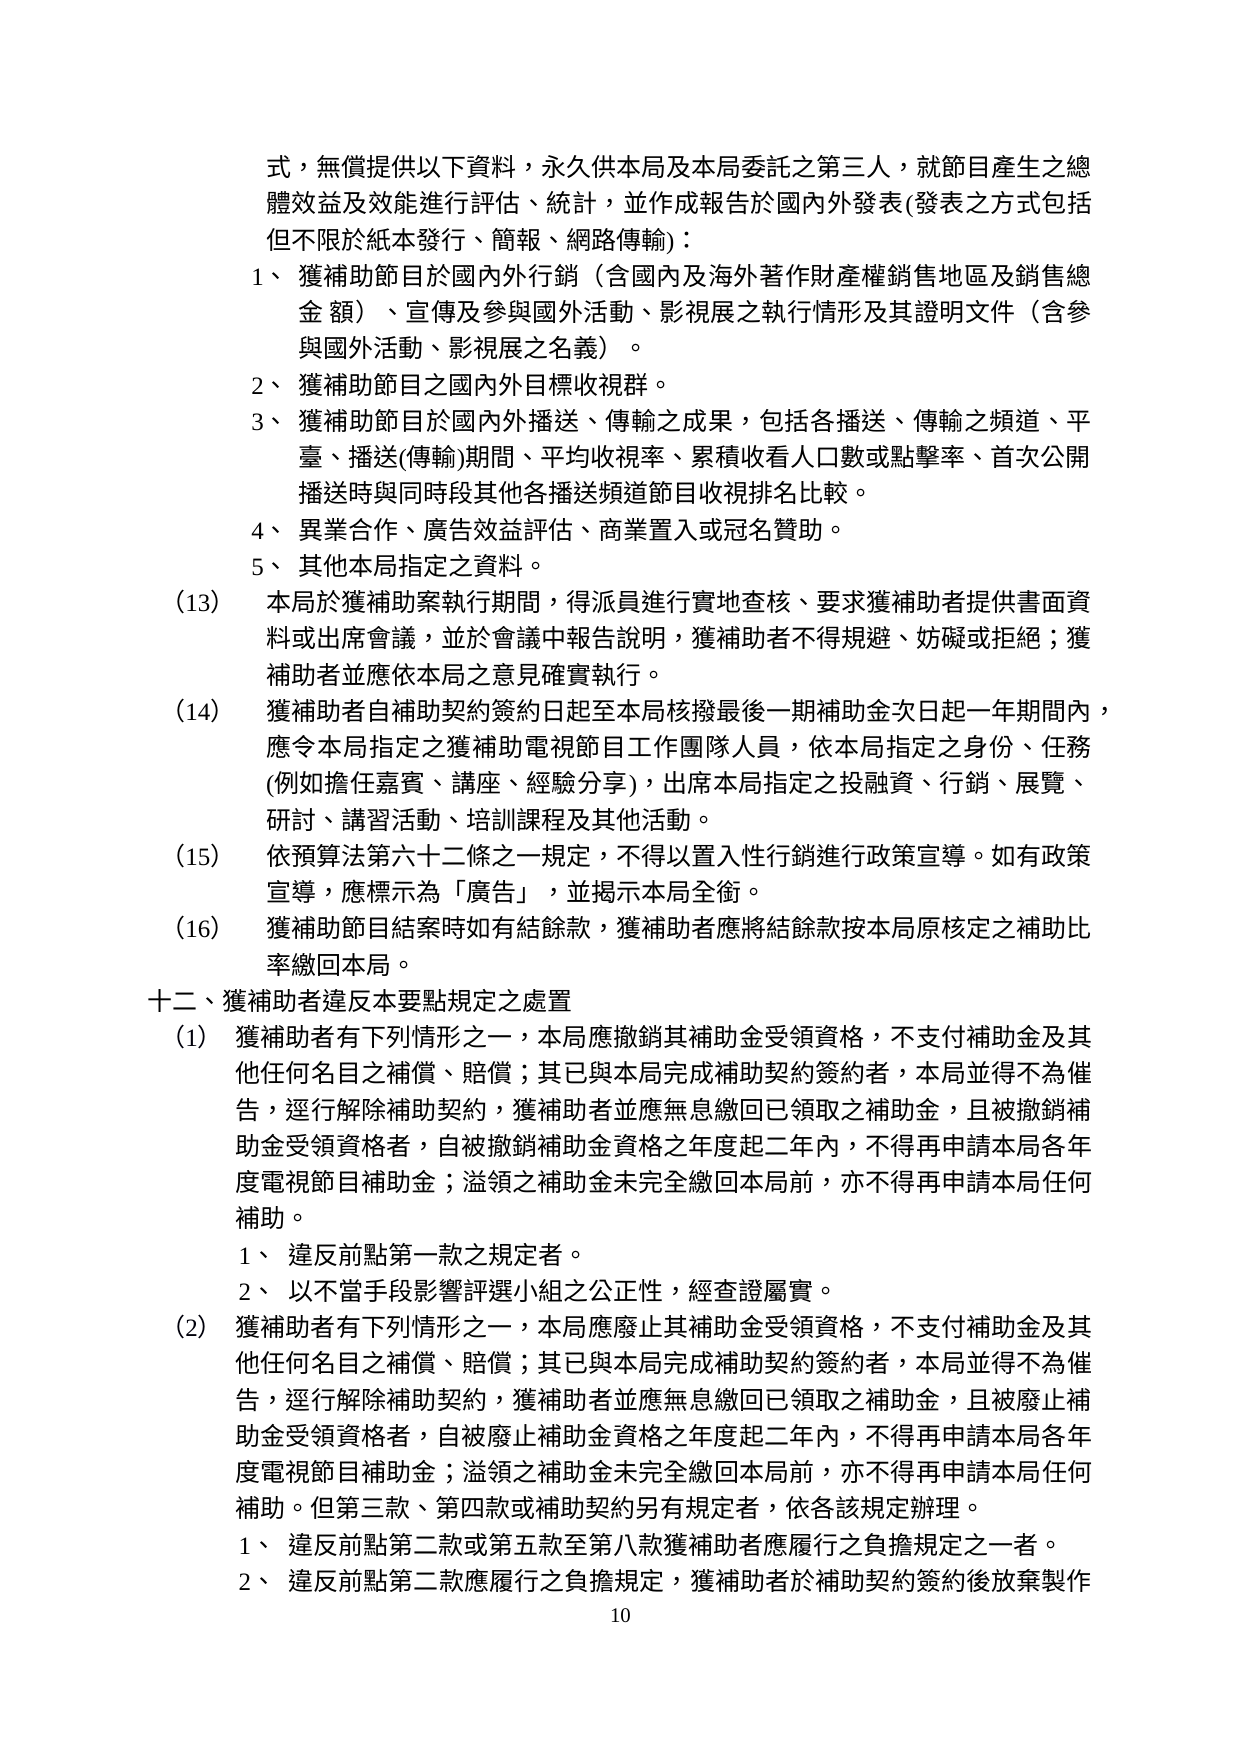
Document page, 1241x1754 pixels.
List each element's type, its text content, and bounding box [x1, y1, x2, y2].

list 其他本局指定之資料。 [251, 546, 1092, 583]
text 十二、獲補助者違反本要點規定之處置 [148, 981, 1092, 1018]
list 異業合作、廣告效益評估、商業置入或冠名贊助。 [251, 510, 1092, 546]
list 違反前點第二款或第五款至第八款獲補助者應履行之負擔規定之一者。 [238, 1525, 1092, 1561]
list 式，無償提供以下資料，永久供本局及本局委託之第三人，就節目產生之總體效益及效能進行評估、統計，並作成報告於國內外發表(發表之方式包括但不限於紙本發行、簡報、網路傳輸)： [160, 148, 1092, 256]
list 獲補助節目之國內外目標收視群。 [251, 365, 1092, 401]
list 依預算法第六十二條之一規定，不得以置入性行銷進行政策宣導。如有政策宣導，應標示為「廣告」，並揭示本局全銜。 [160, 836, 1092, 909]
list 違反前點第二款應履行之負擔規定，獲補助者於補助契約簽約後放棄製作 [238, 1561, 1092, 1598]
list 獲補助者有下列情形之一，本局應撤銷其補助金受領資格，不支付補助金及其他任何名目之補償、賠償；其已與本局完成補助契約簽約者，本局並得不為催告，逕行解除補助契約，獲補助者並應無息繳回已領取之補助金，且被撤銷補助金受領資格者，自被撤銷補助金資格之年度起二年內，不得再申請本局各年度電視節目補助金；溢領之補助金未完全繳回本局前，亦不得再申請本局任何補助。 [160, 1018, 1092, 1235]
list 違反前點第一款之規定者。 [238, 1235, 1092, 1271]
list 獲補助者有下列情形之一，本局應廢止其補助金受領資格，不支付補助金及其他任何名目之補償、賠償；其已與本局完成補助契約簽約者，本局並得不為催告，逕行解除補助契約，獲補助者並應無息繳回已領取之補助金，且被廢止補助金受領資格者，自被廢止補助金資格之年度起二年內，不得再申請本局各年度電視節目補助金；溢領之補助金未完全繳回本局前，亦不得再申請本局任何補助。但第三款、第四款或補助契約另有規定者，依各該規定辦理。 [160, 1308, 1092, 1525]
list 獲補助節目結案時如有結餘款，獲補助者應將結餘款按本局原核定之補助比率繳回本局。 [160, 909, 1092, 981]
list 本局於獲補助案執行期間，得派員進行實地查核、要求獲補助者提供書面資料或出席會議，並於會議中報告說明，獲補助者不得規避、妨礙或拒絕；獲補助者並應依本局之意見確實執行。 [160, 583, 1092, 691]
list 獲補助節目於國內外播送、傳輸之成果，包括各播送、傳輸之頻道、平臺、播送(傳輸)期間、平均收視率、累積收看人口數或點擊率、首次公開播送時與同時段其他各播送頻道節目收視排名比較。 [251, 401, 1092, 510]
list 獲補助節目於國內外行銷（含國內及海外著作財產權銷售地區及銷售總金 額）、宣傳及參與國外活動、影視展之執行情形及其證明文件（含參與國外活動、影視展之名義）。 [251, 256, 1092, 365]
list 獲補助者自補助契約簽約日起至本局核撥最後一期補助金次日起一年期間內，應令本局指定之獲補助電視節目工作團隊人員，依本局指定之身份、任務(例如擔任嘉賓、講座、經驗分享)，出席本局指定之投融資、行銷、展覽、研討、講習活動、培訓課程及其他活動。 [160, 691, 1092, 836]
list 以不當手段影響評選小組之公正性，經查證屬實。 [238, 1271, 1092, 1308]
